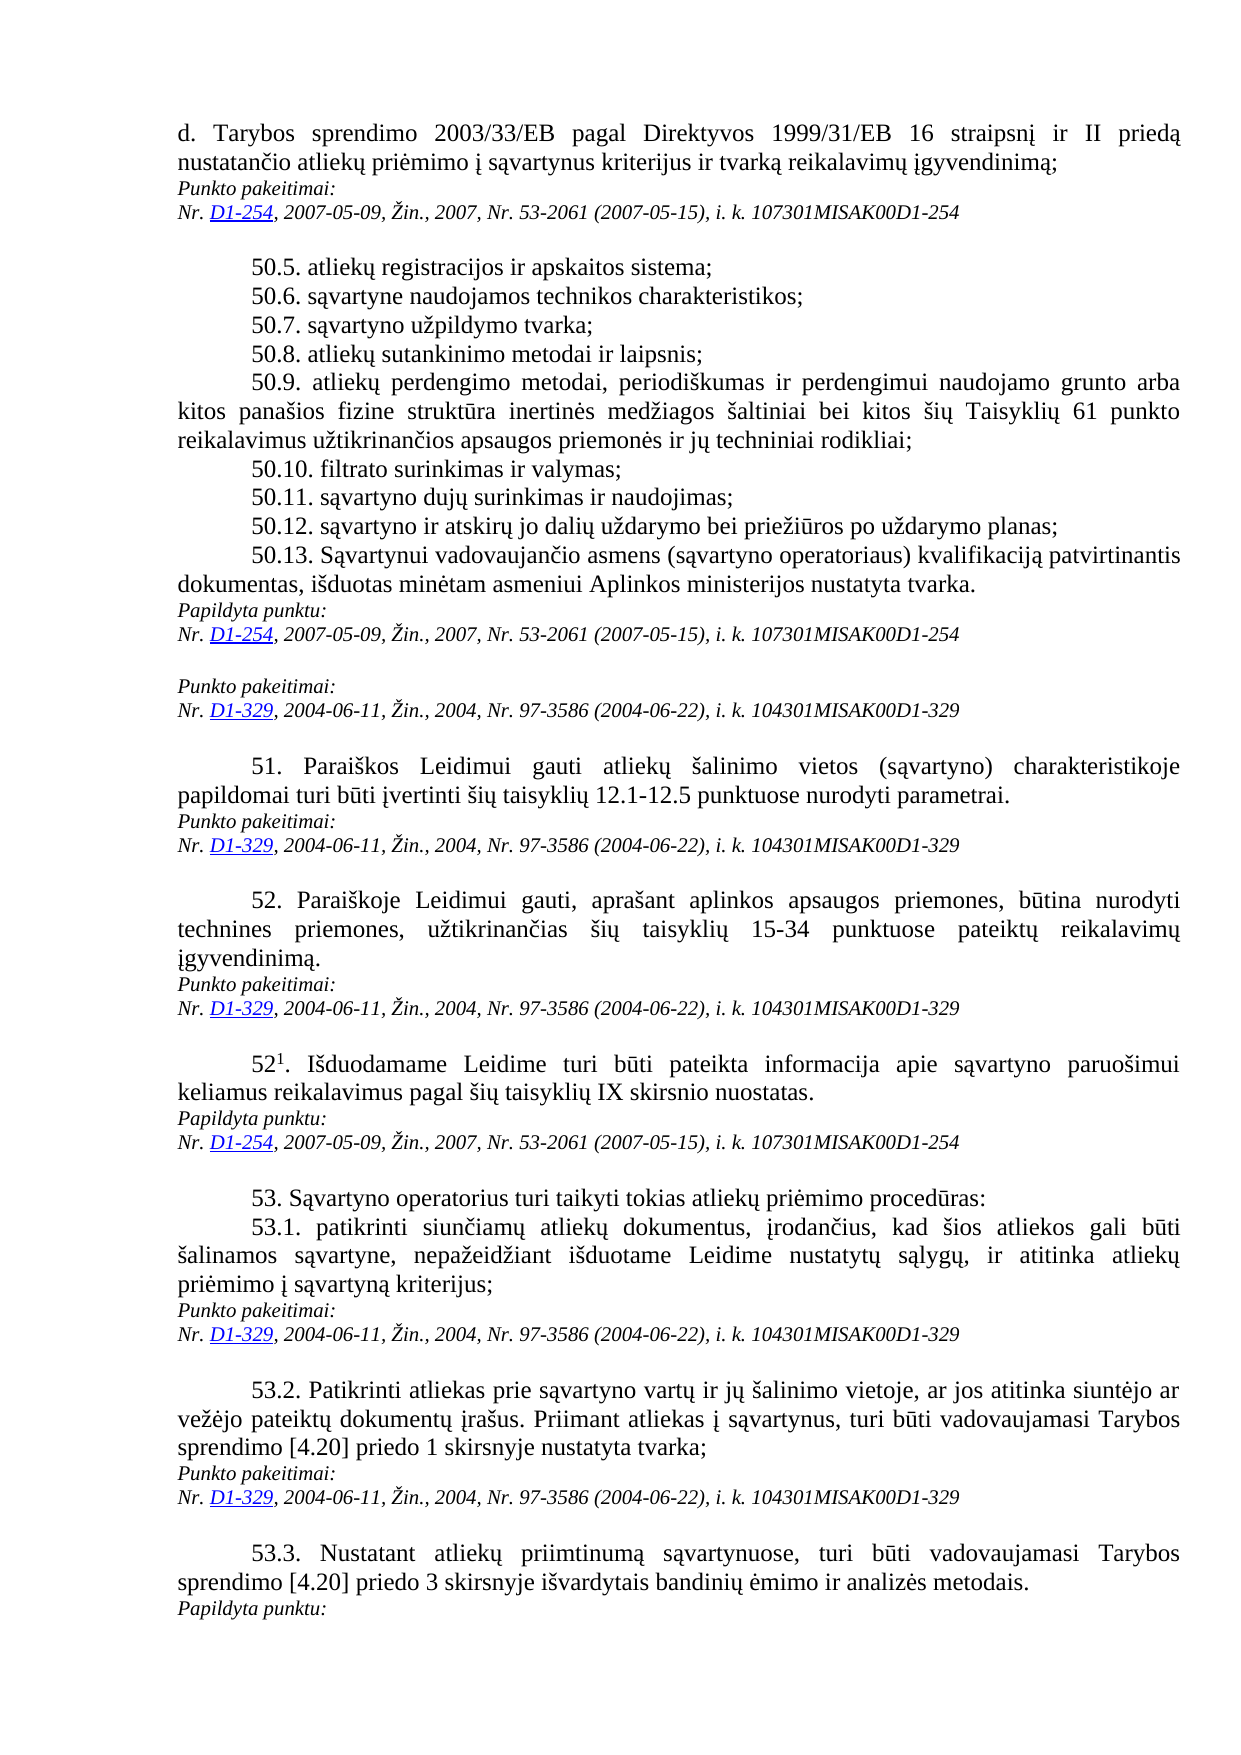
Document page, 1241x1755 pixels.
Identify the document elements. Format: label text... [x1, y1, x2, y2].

text Nr. D1-254, 2007-05-09, Žin., 2007, Nr. 53-2061 (2007-05-15), i. k. 107301MISAK00D1-254 [177, 200, 1181, 224]
text 50.12. sąvartyno ir atskirų jo dalių uždarymo bei priežiūros po uždarymo planas; [177, 511, 1181, 540]
text 53.1. patikrinti siunčiamų atliekų dokumentus, įrodančius, kad šios atliekos gali būti šalinamos sąvartyne, nepažeidžiant išduotame Leidime nustatytų sąlygų, ir atitinka atliekų priėmimo į sąvartyną kriterijus; [177, 1212, 1181, 1298]
text 50.9. atliekų perdengimo metodai, periodiškumas ir perdengimui naudojamo grunto arba kitos panašios fizine struktūra inertinės medžiagos šaltiniai bei kitos šių Taisyklių 61 punkto reikalavimus užtikrinančios apsaugos priemonės ir jų techniniai rodikliai; [177, 367, 1181, 454]
text 50.11. sąvartyno dujų surinkimas ir naudojimas; [177, 482, 1181, 511]
text Punkto pakeitimai: [177, 674, 1181, 698]
text 53.2. Patikrinti atliekas prie sąvartyno vartų ir jų šalinimo vietoje, ar jos atitinka siuntėjo ar vežėjo pateiktų dokumentų įrašus. Priimant atliekas į sąvartynus, turi būti vadovaujamasi Tarybos sprendimo [4.20] priedo 1 skirsnyje nustatyta tvarka; [177, 1375, 1181, 1461]
text 53.3. Nustatant atliekų priimtinumą sąvartynuose, turi būti vadovaujamasi Tarybos sprendimo [4.20] priedo 3 skirsnyje išvardytais bandinių ėmimo ir analizės metodais. [177, 1538, 1181, 1596]
text 50.7. sąvartyno užpildymo tvarka; [177, 310, 1181, 339]
text Nr. D1-254, 2007-05-09, Žin., 2007, Nr. 53-2061 (2007-05-15), i. k. 107301MISAK00D1-254 [177, 1130, 1181, 1154]
text 50.5. atliekų registracijos ir apskaitos sistema; [177, 252, 1181, 281]
text Punkto pakeitimai: [177, 972, 1181, 996]
text d. Tarybos sprendimo 2003/33/EB pagal Direktyvos 1999/31/EB 16 straipsnį ir II priedą nustatančio atliekų priėmimo į sąvartynus kriterijus ir tvarką reikalavimų įgyvendinimą; [177, 118, 1181, 176]
text Nr. D1-329, 2004-06-11, Žin., 2004, Nr. 97-3586 (2004-06-22), i. k. 104301MISAK00D1-329 [177, 1485, 1181, 1509]
text 50.10. filtrato surinkimas ir valymas; [177, 454, 1181, 482]
text Nr. D1-254, 2007-05-09, Žin., 2007, Nr. 53-2061 (2007-05-15), i. k. 107301MISAK00D1-254 [177, 622, 1181, 646]
text 52. Paraiškoje Leidimui gauti, aprašant aplinkos apsaugos priemones, būtina nurodyti technines priemones, užtikrinančias šių taisyklių 15-34 punktuose pateiktų reikalavimų įgyvendinimą. [177, 886, 1181, 972]
text Punkto pakeitimai: [177, 809, 1181, 833]
text 51. Paraiškos Leidimui gauti atliekų šalinimo vietos (sąvartyno) charakteristikoje papildomai turi būti įvertinti šių taisyklių 12.1-12.5 punktuose nurodyti parametrai. [177, 751, 1181, 809]
text 521. Išduodamame Leidime turi būti pateikta informacija apie sąvartyno paruošimui keliamus reikalavimus pagal šių taisyklių IX skirsnio nuostatas. [177, 1049, 1181, 1106]
text 53. Sąvartyno operatorius turi taikyti tokias atliekų priėmimo procedūras: [177, 1183, 1181, 1212]
text 50.6. sąvartyne naudojamos technikos charakteristikos; [177, 281, 1181, 310]
text Papildyta punktu: [177, 597, 1181, 622]
text Papildyta punktu: [177, 1596, 1181, 1620]
text Punkto pakeitimai: [177, 1298, 1181, 1322]
text Nr. D1-329, 2004-06-11, Žin., 2004, Nr. 97-3586 (2004-06-22), i. k. 104301MISAK00D1-329 [177, 1322, 1181, 1346]
text 50.13. Sąvartynui vadovaujančio asmens (sąvartyno operatoriaus) kvalifikaciją patvirtinantis dokumentas, išduotas minėtam asmeniui Aplinkos ministerijos nustatyta tvarka. [177, 540, 1181, 597]
text Nr. D1-329, 2004-06-11, Žin., 2004, Nr. 97-3586 (2004-06-22), i. k. 104301MISAK00D1-329 [177, 698, 1181, 722]
text Papildyta punktu: [177, 1106, 1181, 1130]
text Punkto pakeitimai: [177, 1461, 1181, 1485]
text Nr. D1-329, 2004-06-11, Žin., 2004, Nr. 97-3586 (2004-06-22), i. k. 104301MISAK00D1-329 [177, 996, 1181, 1020]
text 50.8. atliekų sutankinimo metodai ir laipsnis; [177, 339, 1181, 367]
text Punkto pakeitimai: [177, 176, 1181, 200]
text Nr. D1-329, 2004-06-11, Žin., 2004, Nr. 97-3586 (2004-06-22), i. k. 104301MISAK00D1-329 [177, 833, 1181, 857]
